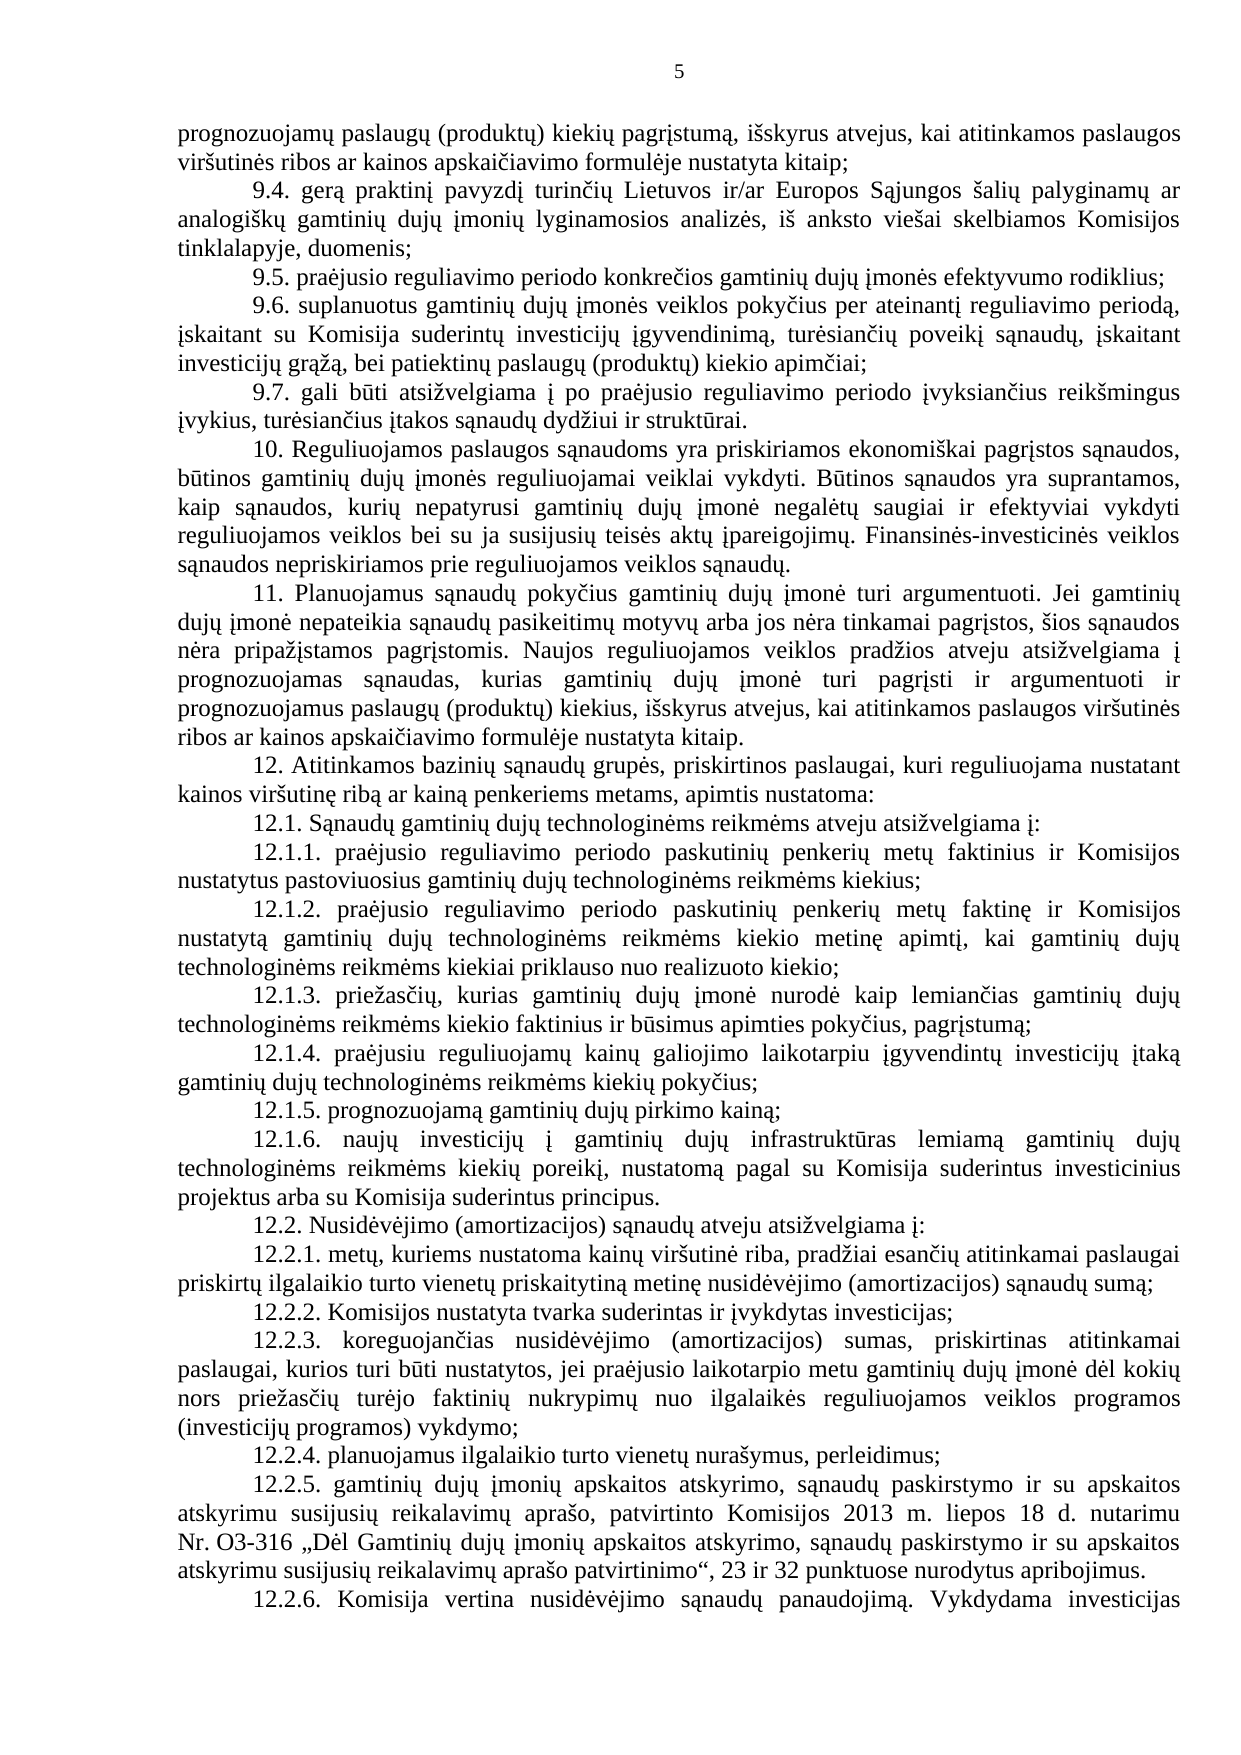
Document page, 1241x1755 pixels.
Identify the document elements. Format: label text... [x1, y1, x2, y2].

text 9.6. suplanuotus gamtinių dujų įmonės veiklos pokyčius per ateinantį reguliavimo periodą, įskaitant su Komisija suderintų investicijų įgyvendinimą, turėsiančių poveikį sąnaudų, įskaitant investicijų grąžą, bei patiektinų paslaugų (produktų) kiekio apimčiai; [177, 291, 1181, 377]
text 12. Atitinkamos bazinių sąnaudų grupės, priskirtinos paslaugai, kuri reguliuojama nustatant kainos viršutinę ribą ar kainą penkeriems metams, apimtis nustatoma: [177, 751, 1181, 808]
text 12.2.2. Komisijos nustatyta tvarka suderintas ir įvykdytas investicijas; [177, 1297, 1181, 1326]
text 12.2.5. gamtinių dujų įmonių apskaitos atskyrimo, sąnaudų paskirstymo ir su apskaitos atskyrimu susijusių reikalavimų aprašo, patvirtinto Komisijos 2013 m. liepos 18 d. nutarimu Nr. O3-316 „Dėl Gamtinių dujų įmonių apskaitos atskyrimo, sąnaudų paskirstymo ir su apskaitos atskyrimu susijusių reikalavimų aprašo patvirtinimo“, 23 ir 32 punktuose nurodytus apribojimus. [177, 1469, 1181, 1584]
text 12.2.4. planuojamus ilgalaikio turto vienetų nurašymus, perleidimus; [177, 1441, 1181, 1469]
text 12.1.3. priežasčių, kurias gamtinių dujų įmonė nurodė kaip lemiančias gamtinių dujų technologinėms reikmėms kiekio faktinius ir būsimus apimties pokyčius, pagrįstumą; [177, 981, 1181, 1038]
text 12.1.4. praėjusiu reguliuojamų kainų galiojimo laikotarpiu įgyvendintų investicijų įtaką gamtinių dujų technologinėms reikmėms kiekių pokyčius; [177, 1038, 1181, 1096]
text 12.1.6. naujų investicijų į gamtinių dujų infrastruktūras lemiamą gamtinių dujų technologinėms reikmėms kiekių poreikį, nustatomą pagal su Komisija suderintus investicinius projektus arba su Komisija suderintus principus. [177, 1124, 1181, 1211]
text 12.1. Sąnaudų gamtinių dujų technologinėms reikmėms atveju atsižvelgiama į: [177, 808, 1181, 837]
text 12.2.3. koreguojančias nusidėvėjimo (amortizacijos) sumas, priskirtinas atitinkamai paslaugai, kurios turi būti nustatytos, jei praėjusio laikotarpio metu gamtinių dujų įmonė dėl kokių nors priežasčių turėjo faktinių nukrypimų nuo ilgalaikės reguliuojamos veiklos programos (investicijų programos) vykdymo; [177, 1326, 1181, 1441]
text 10. Reguliuojamos paslaugos sąnaudoms yra priskiriamos ekonomiškai pagrįstos sąnaudos, būtinos gamtinių dujų įmonės reguliuojamai veiklai vykdyti. Būtinos sąnaudos yra suprantamos, kaip sąnaudos, kurių nepatyrusi gamtinių dujų įmonė negalėtų saugiai ir efektyviai vykdyti reguliuojamos veiklos bei su ja susijusių teisės aktų įpareigojimų. Finansinės-investicinės veiklos sąnaudos nepriskiriamos prie reguliuojamos veiklos sąnaudų. [177, 434, 1181, 578]
text 9.4. gerą praktinį pavyzdį turinčių Lietuvos ir/ar Europos Sąjungos šalių palyginamų ar analogiškų gamtinių dujų įmonių lyginamosios analizės, iš anksto viešai skelbiamos Komisijos tinklalapyje, duomenis; [177, 176, 1181, 262]
text 12.2. Nusidėvėjimo (amortizacijos) sąnaudų atveju atsižvelgiama į: [177, 1211, 1181, 1239]
text 9.5. praėjusio reguliavimo periodo konkrečios gamtinių dujų įmonės efektyvumo rodiklius; [177, 262, 1181, 291]
text prognozuojamų paslaugų (produktų) kiekių pagrįstumą, išskyrus atvejus, kai atitinkamos paslaugos viršutinės ribos ar kainos apskaičiavimo formulėje nustatyta kitaip; [177, 118, 1181, 176]
text 12.1.1. praėjusio reguliavimo periodo paskutinių penkerių metų faktinius ir Komisijos nustatytus pastoviuosius gamtinių dujų technologinėms reikmėms kiekius; [177, 837, 1181, 894]
text 12.2.6. Komisija vertina nusidėvėjimo sąnaudų panaudojimą. Vykdydama investicijas [177, 1584, 1181, 1613]
text 11. Planuojamus sąnaudų pokyčius gamtinių dujų įmonė turi argumentuoti. Jei gamtinių dujų įmonė nepateikia sąnaudų pasikeitimų motyvų arba jos nėra tinkamai pagrįstos, šios sąnaudos nėra pripažįstamos pagrįstomis. Naujos reguliuojamos veiklos pradžios atveju atsižvelgiama į prognozuojamas sąnaudas, kurias gamtinių dujų įmonė turi pagrįsti ir argumentuoti ir prognozuojamus paslaugų (produktų) kiekius, išskyrus atvejus, kai atitinkamos paslaugos viršutinės ribos ar kainos apskaičiavimo formulėje nustatyta kitaip. [177, 578, 1181, 751]
text 12.1.2. praėjusio reguliavimo periodo paskutinių penkerių metų faktinę ir Komisijos nustatytą gamtinių dujų technologinėms reikmėms kiekio metinę apimtį, kai gamtinių dujų technologinėms reikmėms kiekiai priklauso nuo realizuoto kiekio; [177, 894, 1181, 981]
text 12.2.1. metų, kuriems nustatoma kainų viršutinė riba, pradžiai esančių atitinkamai paslaugai priskirtų ilgalaikio turto vienetų priskaitytiną metinę nusidėvėjimo (amortizacijos) sąnaudų sumą; [177, 1239, 1181, 1297]
text 9.7. gali būti atsižvelgiama į po praėjusio reguliavimo periodo įvyksiančius reikšmingus įvykius, turėsiančius įtakos sąnaudų dydžiui ir struktūrai. [177, 377, 1181, 434]
text 12.1.5. prognozuojamą gamtinių dujų pirkimo kainą; [177, 1096, 1181, 1124]
